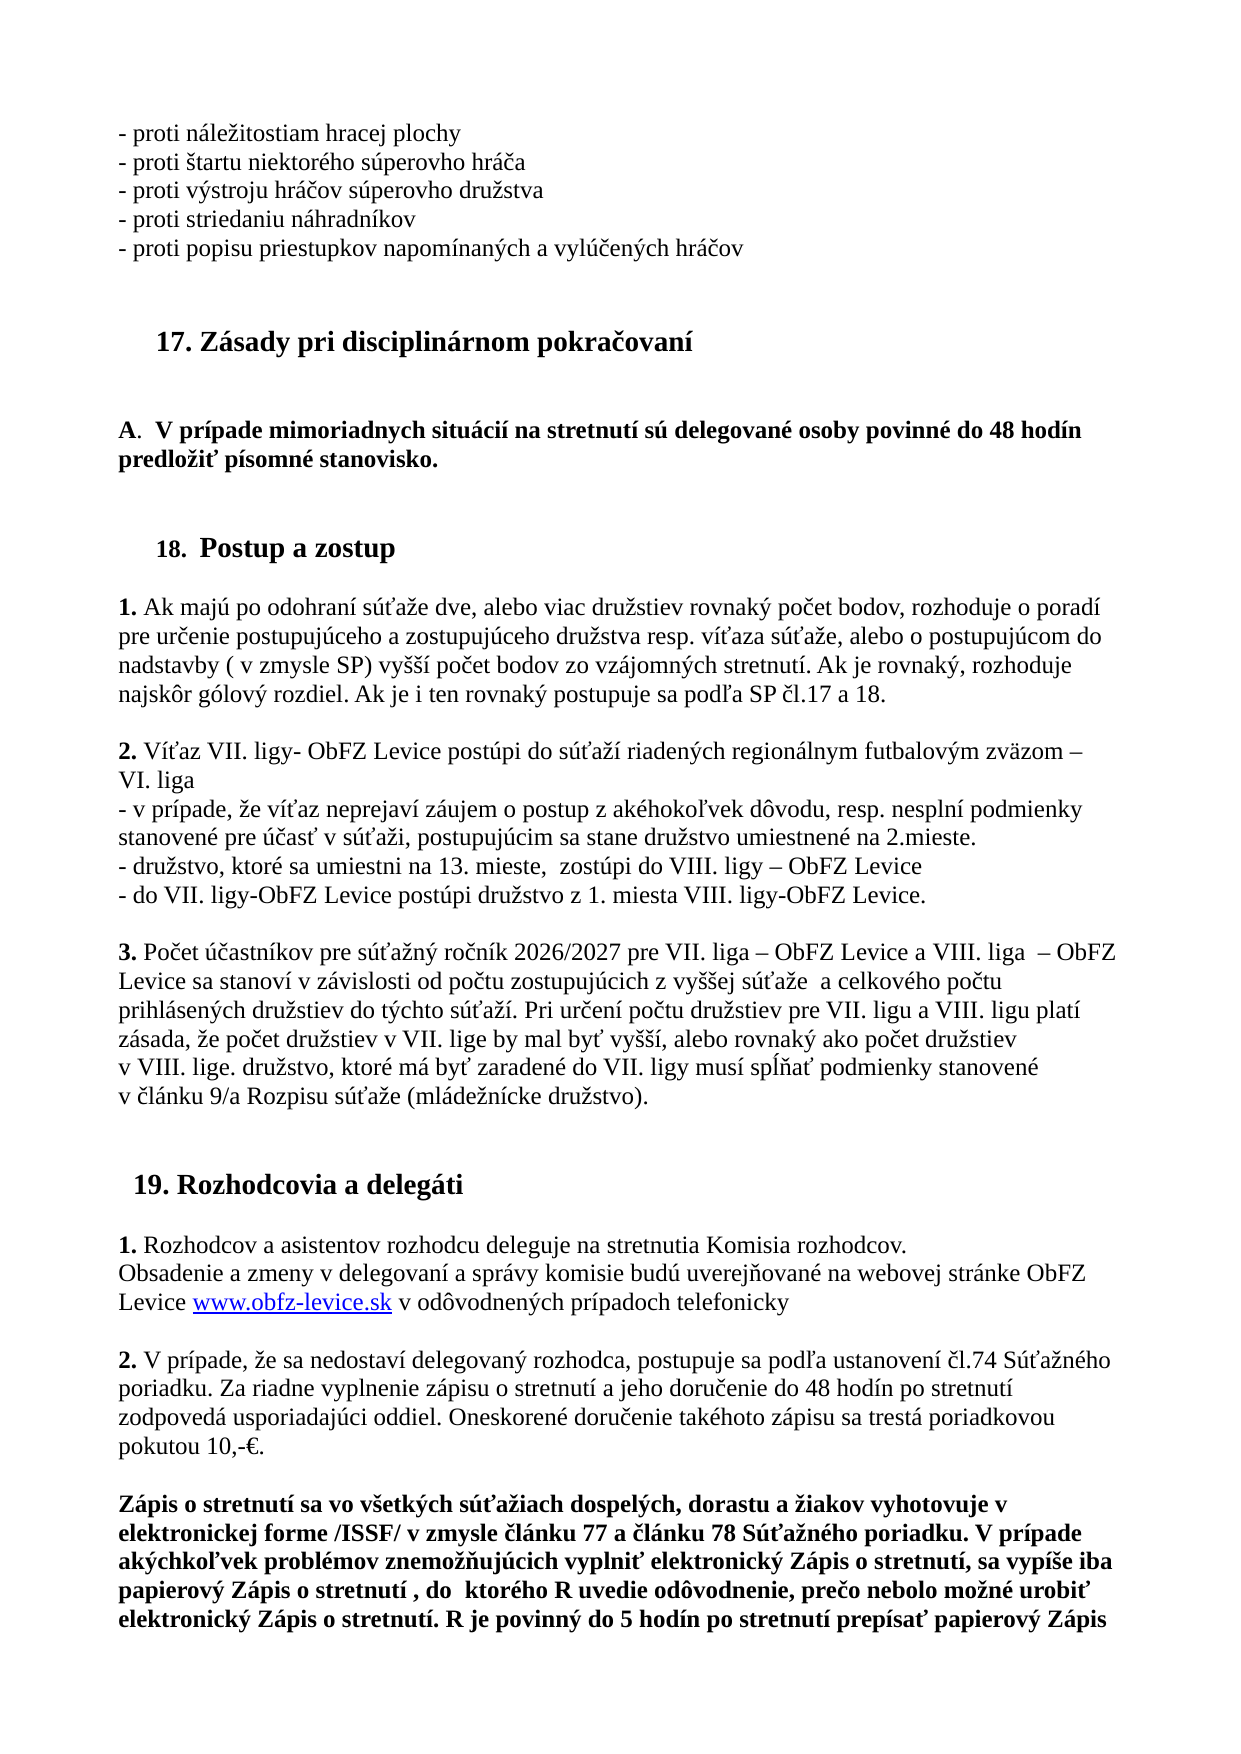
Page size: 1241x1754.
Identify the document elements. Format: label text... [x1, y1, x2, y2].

text - do VII. ligy-ObFZ Levice postúpi družstvo z 1. miesta VIII. ligy-ObFZ Levice. [118, 880, 1122, 909]
list Postup a zostup [156, 530, 1122, 564]
text A. V prípade mimoriadnych situácií na stretnutí sú delegované osoby povinné do 48 hodín predložiť písomné stanovisko. [118, 415, 1122, 473]
text 3. Počet účastníkov pre súťažný ročník 2026/2027 pre VII. liga – ObFZ Levice a VIII. liga – ObFZ Levice sa stanoví v závislosti od počtu zostupujúcich z vyššej súťaže a celkového počtu prihlásených družstiev do týchto súťaží. Pri určení počtu družstiev pre VII. ligu a VIII. ligu platí zásada, že počet družstiev v VII. lige by mal byť vyšší, alebo rovnaký ako počet družstiev [118, 909, 1122, 1052]
text 19. Rozhodcovia a delegáti [133, 1167, 1122, 1230]
text VI. liga [118, 765, 1122, 794]
text 1. Ak majú po odohraní súťaže dve, alebo viac družstiev rovnaký počet bodov, rozhoduje o poradí pre určenie postupujúceho a zostupujúceho družstva resp. víťaza súťaže, alebo o postupujúcom do nadstavby ( v zmysle SP) vyšší počet bodov zo vzájomných stretnutí. Ak je rovnaký, rozhoduje najskôr gólový rozdiel. Ak je i ten rovnaký postupuje sa podľa SP čl.17 a 18. [118, 592, 1122, 707]
text 17. Zásady pri disciplinárnom pokračovaní [156, 324, 1122, 358]
text - proti popisu priestupkov napomínaných a vylúčených hráčov [118, 233, 1122, 262]
text - proti štartu niektorého súperovho hráča [118, 147, 1122, 176]
text - družstvo, ktoré sa umiestni na 13. mieste, zostúpi do VIII. ligy – ObFZ Levice [118, 851, 1122, 880]
text - proti výstroju hráčov súperovho družstva [118, 176, 1122, 204]
text - proti striedaniu náhradníkov [118, 204, 1122, 233]
text Obsadenie a zmeny v delegovaní a správy komisie budú uverejňované na webovej stránke ObFZ Levice www.obfz-levice.sk v odôvodnených prípadoch telefonicky [118, 1258, 1122, 1316]
text 2. Víťaz VII. ligy- ObFZ Levice postúpi do súťaží riadených regionálnym futbalovým zväzom – [118, 707, 1122, 765]
text - proti náležitostiam hracej plochy [118, 118, 1122, 147]
text v VIII. lige. družstvo, ktoré má byť zaradené do VII. ligy musí spĺňať podmienky stanovené v článku 9/a Rozpisu súťaže (mládežnícke družstvo). [118, 1052, 1122, 1110]
text Zápis o stretnutí sa vo všetkých súťažiach dospelých, dorastu a žiakov vyhotovuje v elektronickej forme /ISSF/ v zmysle článku 77 a článku 78 Súťažného poriadku. V prípade akýchkoľvek problémov znemožňujúcich vyplniť elektronický Zápis o stretnutí, sa vypíše iba papierový Zápis o stretnutí , do ktorého R uvedie odôvodnenie, prečo nebolo možné urobiť elektronický Zápis o stretnutí. R je povinný do 5 hodín po stretnutí prepísať papierový Zápis [118, 1489, 1122, 1633]
text 1. Rozhodcov a asistentov rozhodcu deleguje na stretnutia Komisia rozhodcov. [118, 1230, 1122, 1258]
text - v prípade, že víťaz neprejaví záujem o postup z akéhokoľvek dôvodu, resp. nesplní podmienky stanovené pre účasť v súťaži, postupujúcim sa stane družstvo umiestnené na 2.mieste. [118, 794, 1122, 851]
text 2. V prípade, že sa nedostaví delegovaný rozhodca, postupuje sa podľa ustanovení čl.74 Súťažného poriadku. Za riadne vyplnenie zápisu o stretnutí a jeho doručenie do 48 hodín po stretnutí zodpovedá usporiadajúci oddiel. Oneskorené doručenie takéhoto zápisu sa trestá poriadkovou pokutou 10,-€. [118, 1316, 1122, 1460]
